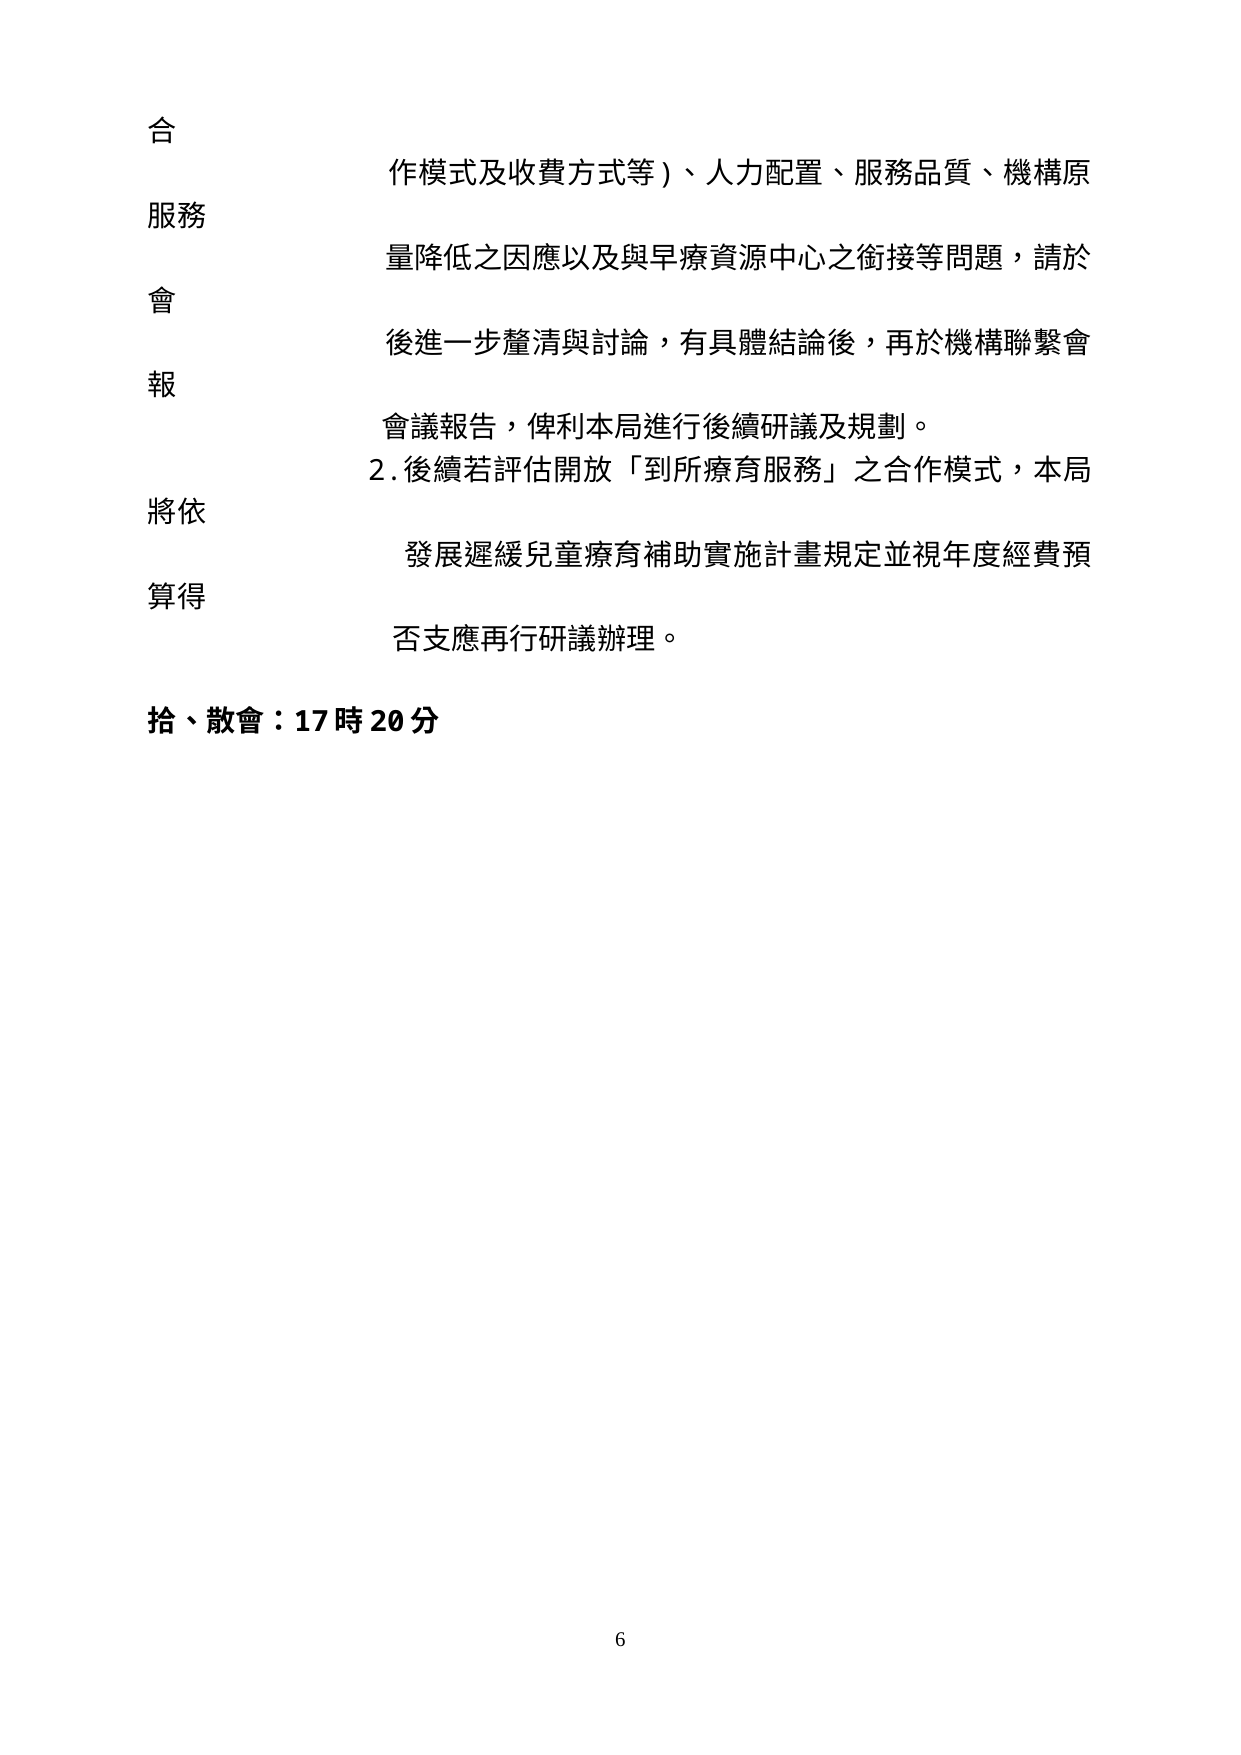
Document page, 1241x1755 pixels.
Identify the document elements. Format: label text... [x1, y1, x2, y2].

text 2.後續若評估開放「到所療育服務」之合作模式，本局將依 [148, 446, 1093, 531]
text 量降低之因應以及與早療資源中心之銜接等問題，請於會 [148, 235, 1093, 319]
text 拾、散會：17時20分 [148, 698, 1093, 740]
text 否支應再行研議辦理。 [148, 616, 1093, 658]
text 後進一步釐清與討論，有具體結論後，再於機構聯繫會報 [148, 319, 1093, 404]
text 作模式及收費方式等)、人力配置、服務品質、機構原服務 [148, 150, 1093, 235]
text 合 [148, 108, 1093, 150]
text 發展遲緩兒童療育補助實施計畫規定並視年度經費預算得 [148, 531, 1093, 616]
text 會議報告，俾利本局進行後續研議及規劃。 [148, 404, 1093, 446]
